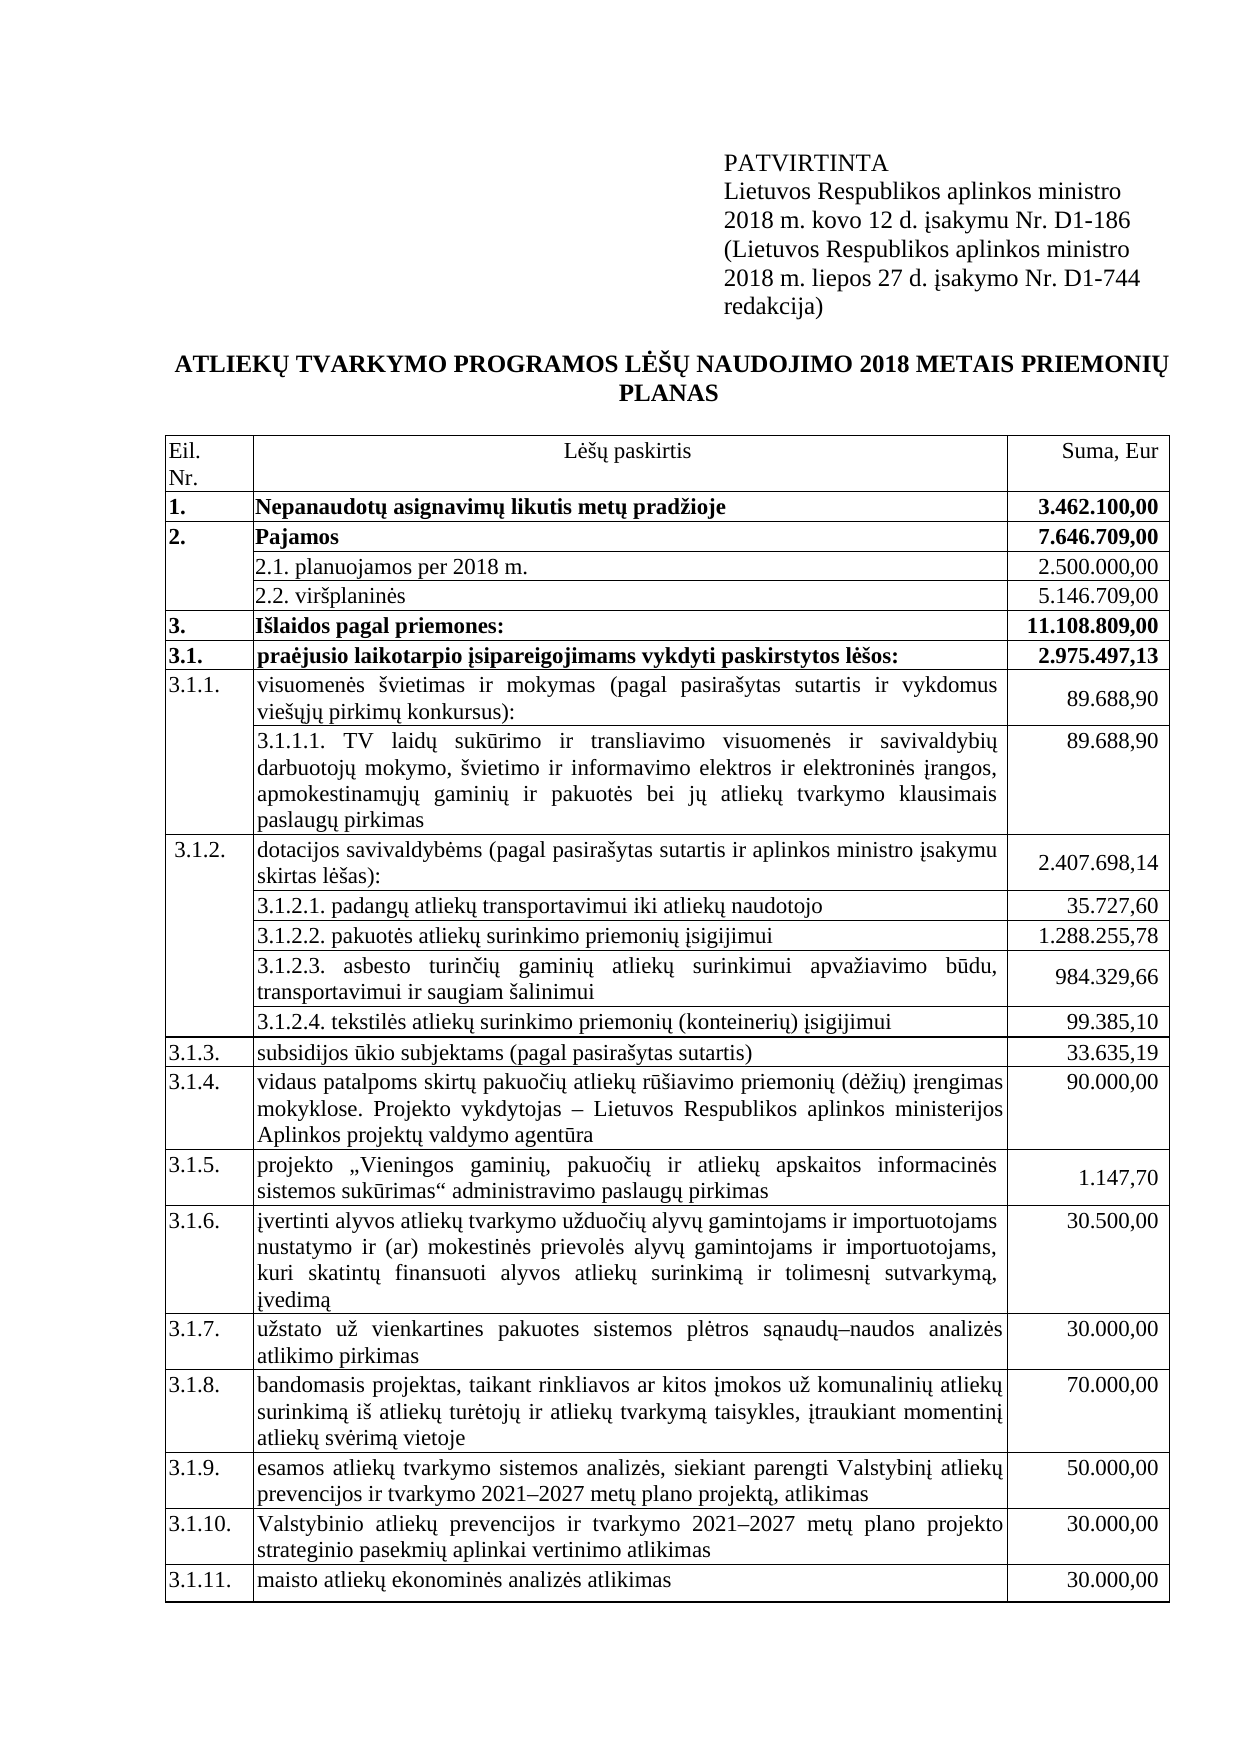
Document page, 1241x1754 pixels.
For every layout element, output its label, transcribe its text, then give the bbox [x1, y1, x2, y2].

table_cell 89.688,90 [1008, 726, 1169, 834]
table_cell visuomenės švietimas ir mokymas (pagal pasirašytas sutartis ir vykdomus viešųjų pirkimų konkursus): [254, 670, 1007, 725]
table_cell 3. [166, 611, 253, 639]
table_cell projekto „Vieningos gaminių, pakuočių ir atliekų apskaitos informacinės sistemos sukūrimas“ administravimo paslaugų pirkimas [254, 1150, 1007, 1204]
table_cell 2.1. planuojamos per 2018 m. [254, 552, 1007, 580]
table_cell 3.1. [166, 641, 253, 669]
table_cell Nepanaudotų asignavimų likutis metų pradžioje [254, 492, 1007, 521]
table_cell 89.688,90 [1008, 670, 1169, 725]
table_cell 3.1.5. [166, 1150, 253, 1204]
table_cell Pajamos [254, 522, 1007, 551]
table_cell 3.1.2.1. padangų atliekų transportavimui iki atliekų naudotojo [254, 891, 1007, 920]
table_cell bandomasis projektas, taikant rinkliavos ar kitos įmokos už komunalinių atliekų surinkimą iš atliekų turėtojų ir atliekų tvarkymą taisykles, įtraukiant momentinį atliekų svėrimą vietoje [254, 1370, 1007, 1452]
text 2018 m. liepos 27 d. įsakymo Nr. D1-744 [177, 263, 1181, 291]
table_cell 1.147,70 [1008, 1150, 1169, 1204]
table_cell 1. [166, 492, 253, 521]
table_cell 3.1.2.4. tekstilės atliekų surinkimo priemonių (konteinerių) įsigijimui [254, 1007, 1007, 1036]
table_cell 3.1.3. [166, 1038, 253, 1066]
table_cell 3.1.8. [166, 1370, 253, 1452]
table_cell 2.407.698,14 [1008, 835, 1169, 890]
table_cell užstato už vienkartines pakuotes sistemos plėtros sąnaudų‒naudos analizės atlikimo pirkimas [254, 1314, 1007, 1369]
table_cell Išlaidos pagal priemones: [254, 611, 1007, 639]
table_cell 30.000,00 [1008, 1314, 1169, 1369]
table_header Lėšų paskirtis [254, 436, 1007, 491]
table_cell 35.727,60 [1008, 891, 1169, 920]
text PATVIRTINTA [177, 148, 1181, 176]
text (Lietuvos Respublikos aplinkos ministro [177, 234, 1181, 263]
table_cell 3.1.2.2. pakuotės atliekų surinkimo priemonių įsigijimui [254, 921, 1007, 949]
table_cell 3.1.1. [166, 670, 253, 834]
table_cell įvertinti alyvos atliekų tvarkymo užduočių alyvų gamintojams ir importuotojams nustatymo ir (ar) mokestinės prievolės alyvų gamintojams ir importuotojams, kuri skatintų finansuoti alyvos atliekų surinkimą ir tolimesnį sutvarkymą, įvedimą [254, 1206, 1007, 1313]
table_cell 2. [166, 522, 253, 610]
table_cell 3.1.2. [166, 835, 253, 1036]
text 2018 m. kovo 12 d. įsakymu Nr. D1-186 [177, 205, 1181, 234]
table_cell 3.1.4. [166, 1067, 253, 1148]
table_cell 3.1.7. [166, 1314, 253, 1369]
text atliekų tvarkymo programos lėšų naudojimo 2018 metais priemonių planAS [162, 349, 1181, 406]
table_cell 3.462.100,00 [1008, 492, 1169, 521]
table_cell 3.1.11. [166, 1565, 253, 1601]
table_cell 2.2. viršplaninės [254, 581, 1007, 610]
table_cell maisto atliekų ekonominės analizės atlikimas [254, 1565, 1007, 1601]
table_cell 2.975.497,13 [1008, 641, 1169, 669]
table_cell 7.646.709,00 [1008, 522, 1169, 551]
table_cell 90.000,00 [1008, 1067, 1169, 1148]
table_cell 3.1.9. [166, 1453, 253, 1508]
table_cell 5.146.709,00 [1008, 581, 1169, 610]
table_cell 3.1.2.3. asbesto turinčių gaminių atliekų surinkimui apvažiavimo būdu, transportavimui ir saugiam šalinimui [254, 951, 1007, 1006]
table_cell 3.1.1.1. TV laidų sukūrimo ir transliavimo visuomenės ir savivaldybių darbuotojų mokymo, švietimo ir informavimo elektros ir elektroninės įrangos, apmokestinamųjų gaminių ir pakuotės bei jų atliekų tvarkymo klausimais paslaugų pirkimas [254, 726, 1007, 834]
table_cell 3.1.6. [166, 1206, 253, 1313]
table_cell 33.635,19 [1008, 1038, 1169, 1066]
table_cell 30.000,00 [1008, 1509, 1169, 1564]
table_cell Valstybinio atliekų prevencijos ir tvarkymo 2021‒2027 metų plano projekto strateginio pasekmių aplinkai vertinimo atlikimas [254, 1509, 1007, 1564]
text Lietuvos Respublikos aplinkos ministro [177, 176, 1181, 205]
table_cell 70.000,00 [1008, 1370, 1169, 1452]
table_cell subsidijos ūkio subjektams (pagal pasirašytas sutartis) [254, 1038, 1007, 1066]
table_cell 50.000,00 [1008, 1453, 1169, 1508]
table_cell 2.500.000,00 [1008, 552, 1169, 580]
table_cell 984.329,66 [1008, 951, 1169, 1006]
table_cell 11.108.809,00 [1008, 611, 1169, 639]
table_header Eil. Nr. [166, 436, 253, 491]
table_cell 3.1.10. [166, 1509, 253, 1564]
text redakcija) [177, 291, 1181, 320]
table_cell dotacijos savivaldybėms (pagal pasirašytas sutartis ir aplinkos ministro įsakymu skirtas lėšas): [254, 835, 1007, 890]
table_cell vidaus patalpoms skirtų pakuočių atliekų rūšiavimo priemonių (dėžių) įrengimas mokyklose. Projekto vykdytojas ‒ Lietuvos Respublikos aplinkos ministerijos Aplinkos projektų valdymo agentūra [254, 1067, 1007, 1148]
table_header Suma, Eur [1008, 436, 1169, 491]
table_cell praėjusio laikotarpio įsipareigojimams vykdyti paskirstytos lėšos: [254, 641, 1007, 669]
table_cell 30.000,00 [1008, 1565, 1169, 1601]
table_cell 1.288.255,78 [1008, 921, 1169, 949]
table_cell 99.385,10 [1008, 1007, 1169, 1036]
table_cell esamos atliekų tvarkymo sistemos analizės, siekiant parengti Valstybinį atliekų prevencijos ir tvarkymo 2021‒2027 metų plano projektą, atlikimas [254, 1453, 1007, 1508]
table_cell 30.500,00 [1008, 1206, 1169, 1313]
